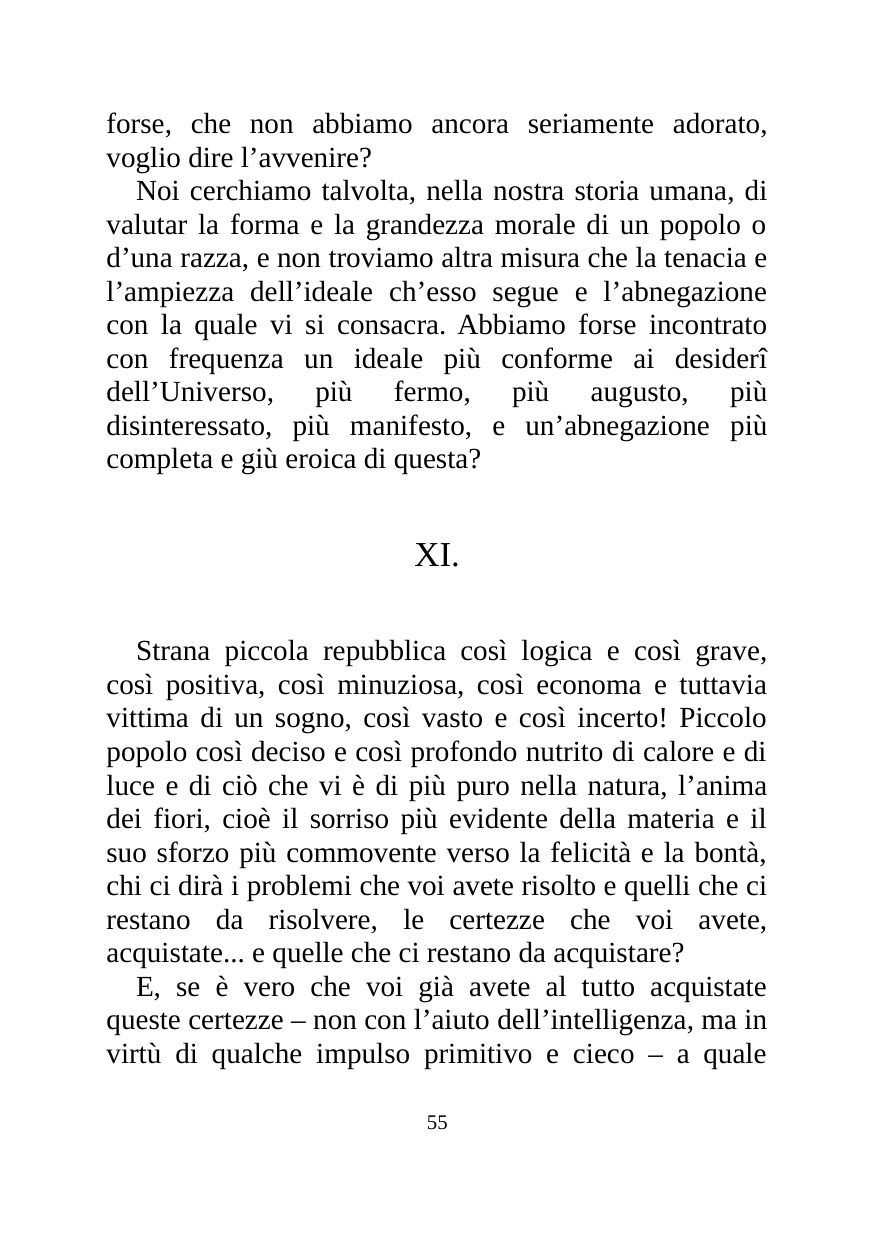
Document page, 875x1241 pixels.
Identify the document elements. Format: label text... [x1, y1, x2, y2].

text E, se è vero che voi già avete al tutto acquistate queste certezze – non con l’aiuto dell’intelligenza, ma in virtù di qualche impulso primitivo e cieco – a quale [106, 969, 768, 1069]
text Strana piccola repubblica così logica e così grave, così positiva, così minuziosa, così economa e tuttavia vittima di un sogno, così vasto e così incerto! Piccolo popolo così deciso e così profondo nutrito di calore e di luce e di ciò che vi è di più puro nella natura, l’anima dei fiori, cioè il sorriso più evidente della materia e il suo sforzo più commovente verso la felicità e la bontà, chi ci dirà i problemi che voi avete risolto e quelli che ci restano da risolvere, le certezze che voi avete, acquistate... e quelle che ci restano da acquistare? [106, 633, 768, 969]
subtitle XI. [106, 534, 768, 574]
text forse, che non abbiamo ancora seriamente adorato, voglio dire l’avvenire? [106, 106, 768, 173]
text Noi cerchiamo talvolta, nella nostra storia umana, di valutar la forma e la grandezza morale di un popolo o d’una razza, e non troviamo altra misura che la tenacia e l’ampiezza dell’ideale ch’esso segue e l’abnegazione con la quale vi si consacra. Abbiamo forse incontrato con frequenza un ideale più conforme ai desiderî dell’Universo, più fermo, più augusto, più disinteressato, più manifesto, e un’abnegazione più completa e giù eroica di questa? [106, 173, 768, 475]
